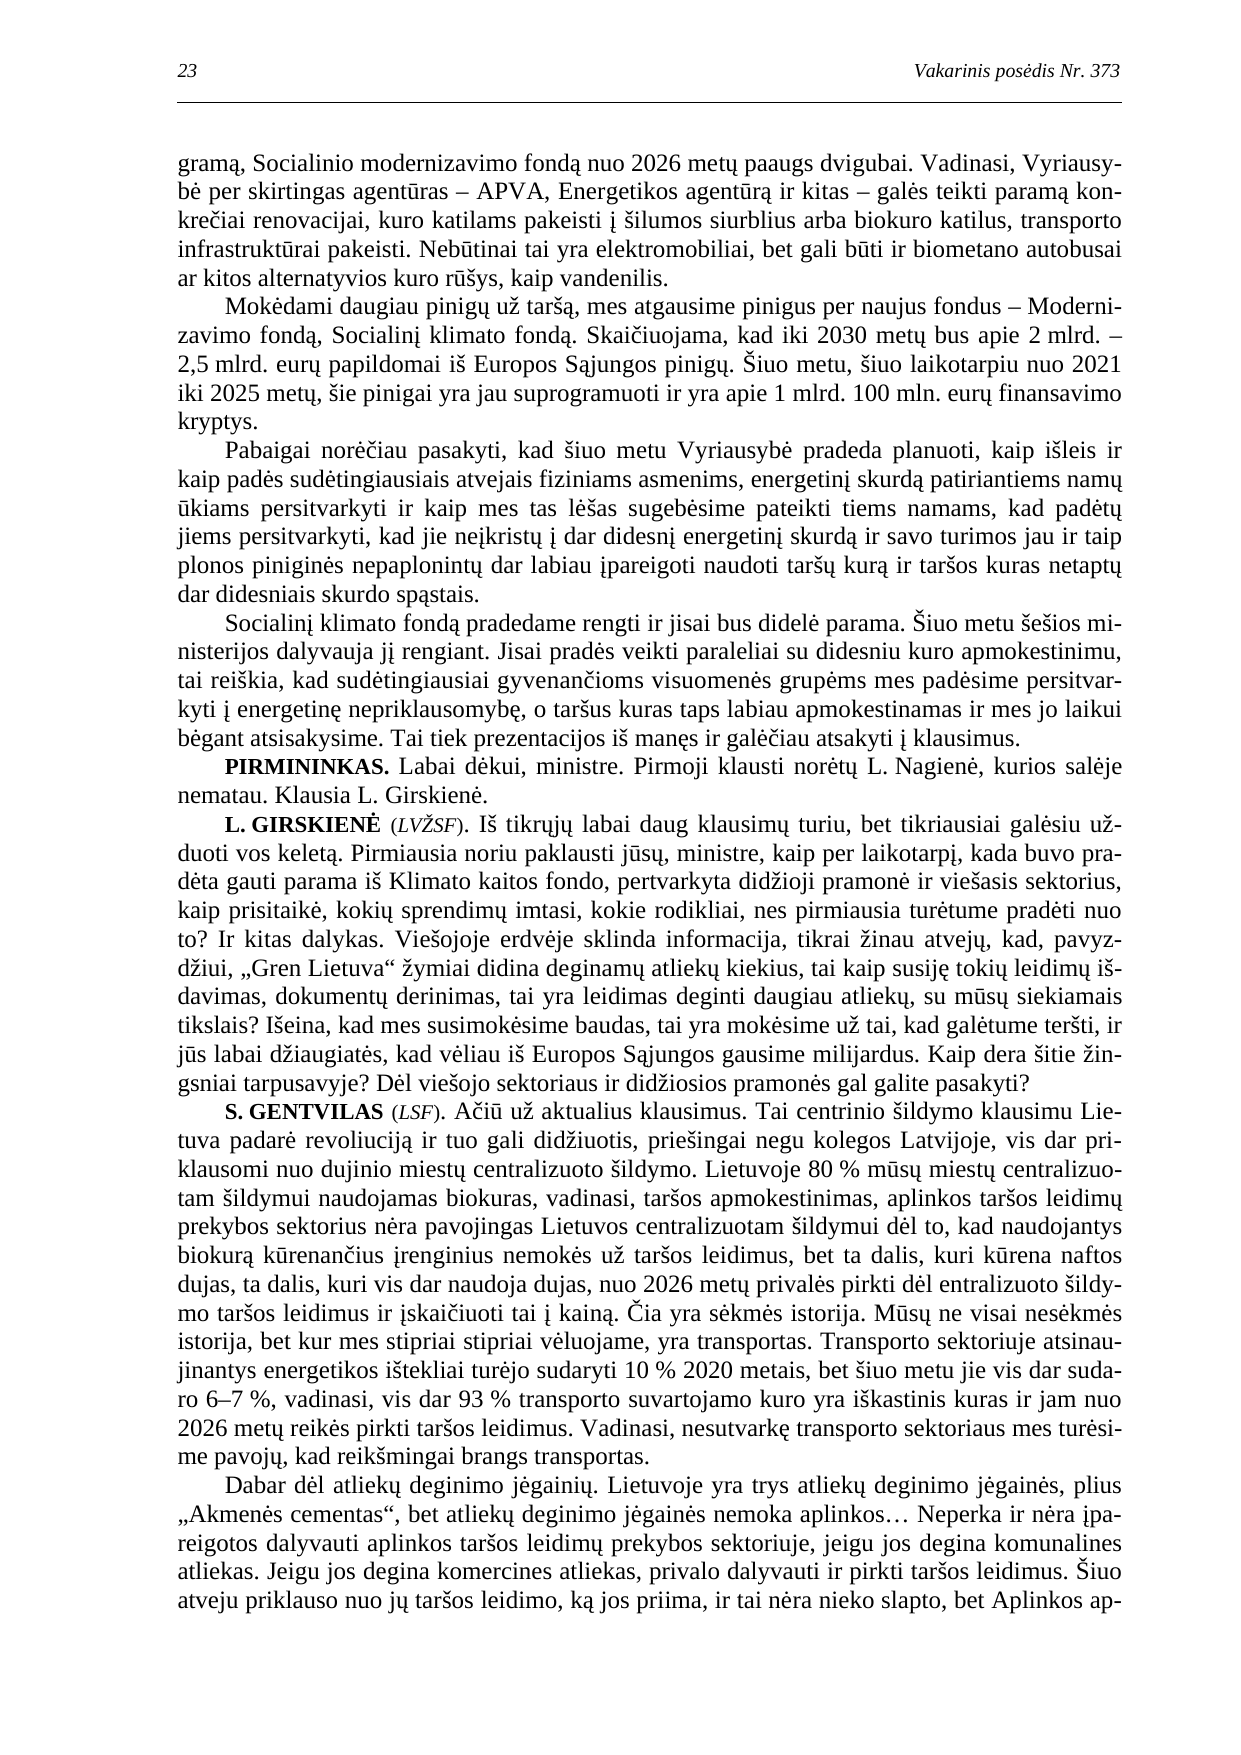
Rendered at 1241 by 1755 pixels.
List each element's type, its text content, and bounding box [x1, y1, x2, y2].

text Mo­kė­da­mi dau­giau pi­ni­gų už tar­šą, mes at­gau­si­me pi­ni­gus per nau­jus fon­dus – Mo­der­ni­za­vi­mo fon­dą, So­cia­li­nį kli­ma­to fon­dą. Skai­čiuo­ja­ma, kad iki 2030 me­tų bus apie 2 mlrd. – 2,5 mlrd. eu­rų pa­pil­do­mai iš Eu­ro­pos Są­jun­gos pi­ni­gų. Šiuo me­tu, šiuo lai­ko­tar­piu nuo 2021 iki 2025 me­tų, šie pi­ni­gai yra jau su­prog­ra­muo­ti ir yra apie 1 mlrd. 100 mln. eu­rų fi­nan­sa­vi­mo kryp­tys. [177, 291, 1122, 435]
text gra­mą, So­cia­li­nio mo­der­ni­za­vi­mo fon­dą nuo 2026 me­tų pa­augs dvi­gu­bai. Va­di­na­si, Vy­riau­sy­bė per skir­tin­gas agen­tū­ras – APVA, Ener­ge­ti­kos agen­tū­rą ir ki­tas – ga­lės teik­ti pa­ra­mą kon­kre­čiai re­no­va­ci­jai, ku­ro ka­ti­lams pa­keis­ti į ši­lu­mos siur­blius ar­ba bio­ku­ro ka­ti­lus, trans­por­to in­fra­struk­tū­rai pa­keis­ti. Ne­bū­ti­nai tai yra elek­tro­mo­bi­liai, bet ga­li bū­ti ir bio­me­ta­no au­to­bu­sai ar ki­tos al­ter­na­ty­vios ku­ro rū­šys, kaip van­de­ni­lis. [177, 148, 1122, 291]
text So­cia­li­nį kli­ma­to fon­dą pra­de­da­me reng­ti ir ji­sai bus di­de­lė pa­ra­ma. Šiuo me­tu še­šios mi­nis­te­ri­jos da­ly­vau­ja jį ren­giant. Ji­sai pra­dės veik­ti pa­ra­le­liai su di­des­niu ku­ro ap­mo­kes­ti­ni­mu, tai reiš­kia, kad su­dė­tin­giau­siai gy­ve­nan­čioms vi­suo­me­nės gru­pėms mes pa­dė­si­me per­si­tvar­ky­ti į ener­ge­ti­nę ne­pri­klau­so­my­bę, o tar­šus ku­ras taps la­biau ap­mo­kes­ti­na­mas ir mes jo lai­kui bė­gant at­si­sa­ky­si­me. Tai tiek pre­zen­ta­ci­jos iš ma­nęs ir ga­lė­čiau at­sa­ky­ti į klau­si­mus. [177, 608, 1122, 751]
text PIRMININKAS. La­bai dė­kui, mi­nist­re. Pir­mo­ji klaus­ti no­rė­tų L. Na­gie­nė, ku­rios sa­lė­je ne­ma­tau. Klau­sia L. Girs­kie­nė. [177, 751, 1122, 809]
text Pa­bai­gai no­rė­čiau pa­sa­ky­ti, kad šiuo me­tu Vy­riau­sy­bė pra­de­da pla­nuo­ti, kaip iš­leis ir kaip pa­dės su­dė­tin­giau­siais at­ve­jais fi­zi­niams as­me­nims, ener­ge­ti­nį skur­dą pa­ti­rian­tiems na­mų ūkiams per­si­tvar­ky­ti ir kaip mes tas lė­šas su­ge­bė­si­me pa­teik­ti tiems na­mams, kad pa­dė­tų jiems per­si­tvar­ky­ti, kad jie ne­įkris­tų į dar di­des­nį ener­ge­ti­nį skur­dą ir sa­vo tu­ri­mos jau ir taip plo­nos pi­ni­gi­nės ne­pa­plo­nin­tų dar la­biau įpa­rei­go­ti nau­do­ti tar­šų ku­rą ir tar­šos ku­ras ne­tap­tų dar di­des­niais skur­do spąs­tais. [177, 435, 1122, 608]
text Da­bar dėl at­lie­kų de­gi­ni­mo jė­gai­nių. Lie­tu­vo­je yra trys at­lie­kų de­gi­ni­mo jė­gai­nės, plius „Ak­me­nės ce­men­tas“, bet at­lie­kų de­gi­ni­mo jė­gai­nės ne­mo­ka ap­lin­kos… Ne­per­ka ir nė­ra įpa­rei­go­tos da­ly­vau­ti ap­lin­kos tar­šos lei­di­mų pre­ky­bos sek­to­riu­je, jei­gu jos de­gi­na ko­mu­na­li­nes at­lie­kas. Jei­gu jos de­gi­na ko­mer­ci­nes at­lie­kas, pri­va­lo da­ly­vau­ti ir pirk­ti tar­šos lei­di­mus. Šiuo at­ve­ju pri­klau­so nuo jų tar­šos lei­di­mo, ką jos pri­ima, ir tai nė­ra nie­ko slap­to, bet Ap­lin­kos ap­ [177, 1470, 1122, 1614]
text L. GIRSKIENĖ (LVŽSF). Iš tik­rų­jų la­bai daug klau­si­mų tu­riu, bet tik­riau­siai ga­lė­siu už­duo­ti vos ke­le­tą. Pir­miau­sia no­riu pa­klaus­ti jū­sų, mi­nist­re, kaip per lai­ko­tar­pį, ka­da bu­vo pra­dė­ta gau­ti pa­ra­ma iš Kli­ma­to kai­tos fon­do, per­tvar­ky­ta di­džio­ji pra­mo­nė ir vie­ša­sis sek­to­rius, kaip pri­si­tai­kė, ko­kių spren­di­mų im­ta­si, ko­kie ro­dik­liai, nes pir­miau­sia tu­rė­tu­me pra­dė­ti nuo to? Ir ki­tas da­ly­kas. Vie­šo­jo­je erd­vė­je sklin­da in­for­ma­ci­ja, tik­rai ži­nau at­ve­jų, kad, pa­vyz­džiui, „Gren Lie­tu­va“ žy­miai di­di­na de­gi­na­mų at­lie­kų kie­kius, tai kaip su­si­ję to­kių lei­di­mų iš­da­vi­mas, do­ku­men­tų de­ri­ni­mas, tai yra lei­di­mas de­gin­ti dau­giau at­lie­kų, su mū­sų sie­kia­mais tiks­lais? Iš­ei­na, kad mes su­si­mo­kė­si­me bau­das, tai yra mo­kė­si­me už tai, kad ga­lė­tu­me terš­ti, ir jūs la­bai džiau­gia­tės, kad vė­liau iš Eu­ro­pos Są­jun­gos gau­si­me mi­li­jar­dus. Kaip de­ra ši­tie žin­gs­niai tar­pu­sa­vy­je? Dėl vie­šo­jo sek­to­riaus ir di­džio­sios pra­mo­nės gal ga­li­te pa­sa­ky­ti? [177, 809, 1122, 1096]
text S. GENTVILAS (LSF). Ačiū už ak­tu­a­lius klau­si­mus. Tai cen­tri­nio šil­dy­mo klau­si­mu Lie­tu­va pa­da­rė re­vo­liu­ci­ją ir tuo ga­li di­džiuo­tis, prie­šin­gai ne­gu ko­le­gos Lat­vi­jo­je, vis dar pri­klau­so­mi nuo du­ji­nio mies­tų cen­tra­li­zuo­to šil­dy­mo. Lie­tu­vo­je 80 % mū­sų mies­tų cen­tra­li­zuo­tam šil­dy­mui nau­do­ja­mas bio­ku­ras, va­di­na­si, tar­šos ap­mo­kes­ti­ni­mas, ap­lin­kos tar­šos lei­di­mų pre­ky­bos sek­to­rius nė­ra pa­vo­jin­gas Lie­tu­vos cen­tra­li­zuo­tam šil­dy­mui dėl to, kad nau­do­jan­tys bio­ku­rą kū­re­nan­čius įren­gi­nius ne­mo­kės už tar­šos lei­di­mus, bet ta da­lis, ku­ri kū­re­na naf­tos du­jas, ta da­lis, ku­ri vis dar nau­do­ja du­jas, nuo 2026 me­tų pri­va­lės pirk­ti dėl en­tra­li­zuo­to šil­dy­mo tar­šos lei­di­mus ir įskai­čiuo­ti tai į kai­ną. Čia yra sėk­mės is­to­ri­ja. Mū­sų ne vi­sai ne­sėk­mės is­to­ri­ja, bet kur mes stip­riai stip­riai vė­luo­ja­me, yra trans­por­tas. Trans­por­to sek­to­riu­je at­si­nau­ji­nan­tys ener­ge­ti­kos iš­tek­liai tu­rė­jo su­da­ryti 10 % 2020 me­tais, bet šiuo me­tu jie vis dar su­da­ro 6–7 %, va­di­na­si, vis dar 93 % trans­por­to su­var­to­ja­mo ku­ro yra iš­kas­ti­nis ku­ras ir jam nuo 2026 me­tų rei­kės pirk­ti tar­šos lei­di­mus. Va­di­na­si, ne­su­tvar­kę trans­por­to sek­to­riaus mes tu­rė­si­me pa­vo­jų, kad reikš­min­gai brangs trans­por­tas. [177, 1096, 1122, 1470]
